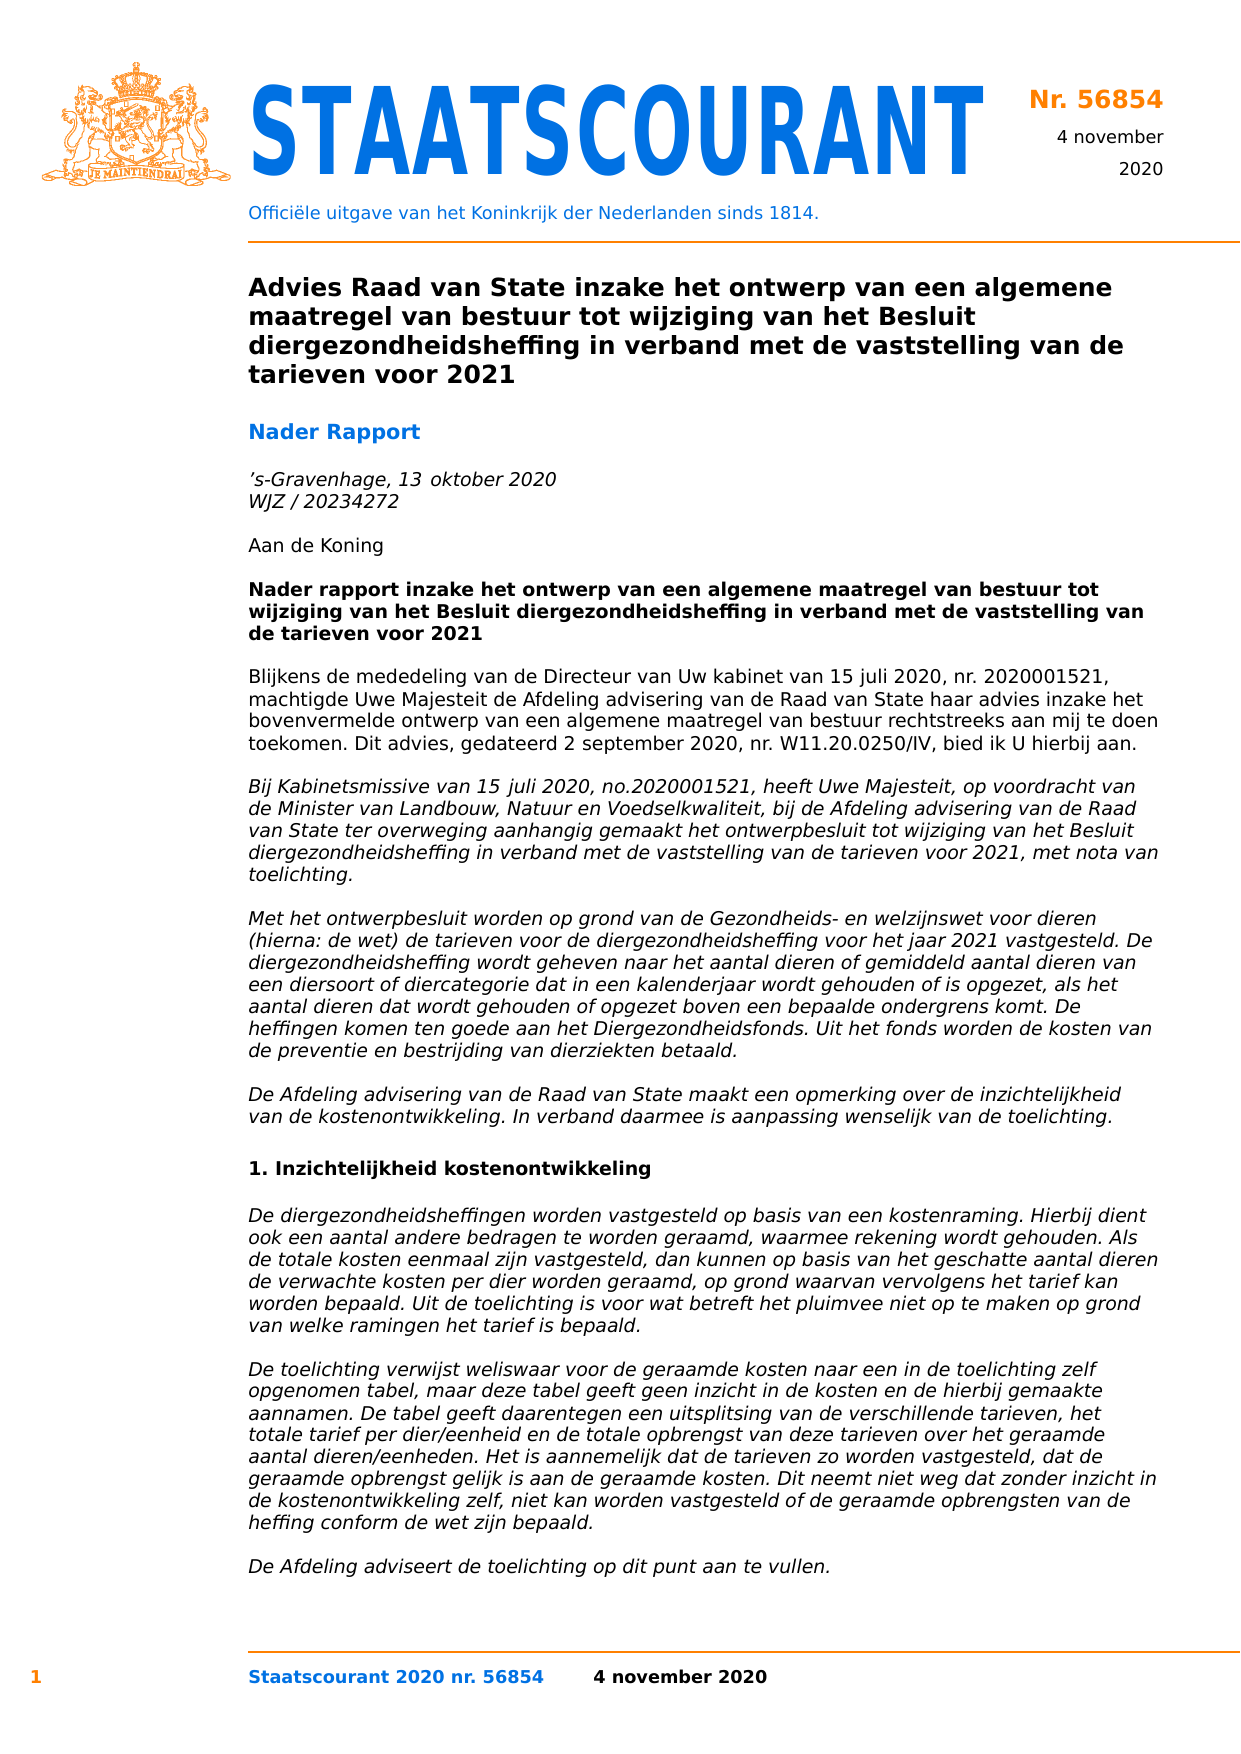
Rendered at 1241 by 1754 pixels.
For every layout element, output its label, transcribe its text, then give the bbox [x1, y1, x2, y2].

picture [41, 62, 231, 186]
text De Afdeling adviseert de toelichting op dit punt aan te vullen. [248, 1556, 1163, 1578]
text Nader rapport inzake het ontwerp van een algemene maatregel van bestuur tot wijziging van het Besluit diergezondheidsheffing in verband met de vaststelling van de tarieven voor 2021 [248, 579, 1163, 644]
text De diergezondheidsheffingen worden vastgesteld op basis van een kostenraming. Hierbij dient ook een aantal andere bedragen te worden geraamd, waarmee rekening wordt gehouden. Als de totale kosten eenmaal zijn vastgesteld, dan kunnen op basis van het geschatte aantal dieren de verwachte kosten per dier worden geraamd, op grond waarvan vervolgens het tarief kan worden bepaald. Uit de toelichting is voor wat betreft het pluimvee niet op te maken op grond van welke ramingen het tarief is bepaald. [248, 1205, 1163, 1337]
table_header [25, 62, 248, 241]
table_cell 2020 [998, 153, 1240, 203]
text WJZ / 20234272 [248, 491, 1163, 513]
text Bij Kabinetsmissive van 15 juli 2020, no.2020001521, heeft Uwe Majesteit, op voordracht van de Minister van Landbouw, Natuur en Voedselkwaliteit, bij de Afdeling advisering van de Raad van State ter overweging aanhangig gemaakt het ontwerpbesluit tot wijziging van het Besluit diergezondheidsheffing in verband met de vaststelling van de tarieven voor 2021, met nota van toelichting. [248, 776, 1163, 886]
subtitle Advies Raad van State inzake het ontwerp van een algemene maatregel van bestuur tot wijziging van het Besluit diergezondheidsheffing in verband met de vaststelling van de tarieven voor 2021 [248, 273, 1163, 390]
table_header Nr. 56854 [998, 62, 1240, 121]
text Aan de Koning [248, 535, 1163, 557]
text ’s-Gravenhage, 13 oktober 2020 [248, 469, 1163, 491]
table_cell Officiële uitgave van het Koninkrijk der Nederlanden sinds 1814. [248, 203, 1240, 241]
subtitle 1. Inzichtelijkheid kostenontwikkeling [248, 1158, 1163, 1180]
text De Afdeling advisering van de Raad van State maakt een opmerking over de inzichtelijkheid van de kostenontwikkeling. In verband daarmee is aanpassing wenselijk van de toelichting. [248, 1084, 1163, 1128]
text Met het ontwerpbesluit worden op grond van de Gezondheids- en welzijnswet voor dieren (hierna: de wet) de tarieven voor de diergezondheidsheffing voor het jaar 2021 vastgesteld. De diergezondheidsheffing wordt geheven naar het aantal dieren of gemiddeld aantal dieren van een diersoort of diercategorie dat in een kalenderjaar wordt gehouden of is opgezet, als het aantal dieren dat wordt gehouden of opgezet boven een bepaalde ondergrens komt. De heffingen komen ten goede aan het Diergezondheidsfonds. Uit het fonds worden de kosten van de preventie en bestrijding van dierziekten betaald. [248, 908, 1163, 1062]
text Blijkens de mededeling van de Directeur van Uw kabinet van 15 juli 2020, nr. 2020001521, machtigde Uwe Majesteit de Afdeling advisering van de Raad van State haar advies inzake het bovenvermelde ontwerp van een algemene maatregel van bestuur rechtstreeks aan mij te doen toekomen. Dit advies, gedateerd 2 september 2020, nr. W11.20.0250/IV, bied ik U hierbij aan. [248, 666, 1163, 754]
subtitle Nader Rapport [248, 420, 1163, 444]
text De toelichting verwijst weliswaar voor de geraamde kosten naar een in de toelichting zelf opgenomen tabel, maar deze tabel geeft geen inzicht in de kosten en de hierbij gemaakte aannamen. De tabel geeft daarentegen een uitsplitsing van de verschillende tarieven, het totale tarief per dier/eenheid en de totale opbrengst van deze tarieven over het geraamde aantal dieren/eenheden. Het is aannemelijk dat de tarieven zo worden vastgesteld, dat de geraamde opbrengst gelijk is aan de geraamde kosten. Dit neemt niet weg dat zonder inzicht in de kostenontwikkeling zelf, niet kan worden vastgesteld of de geraamde opbrengsten van de heffing conform de wet zijn bepaald. [248, 1358, 1163, 1534]
table_header STAATSCOURANT [248, 62, 998, 203]
table_cell 4 november [998, 121, 1240, 153]
